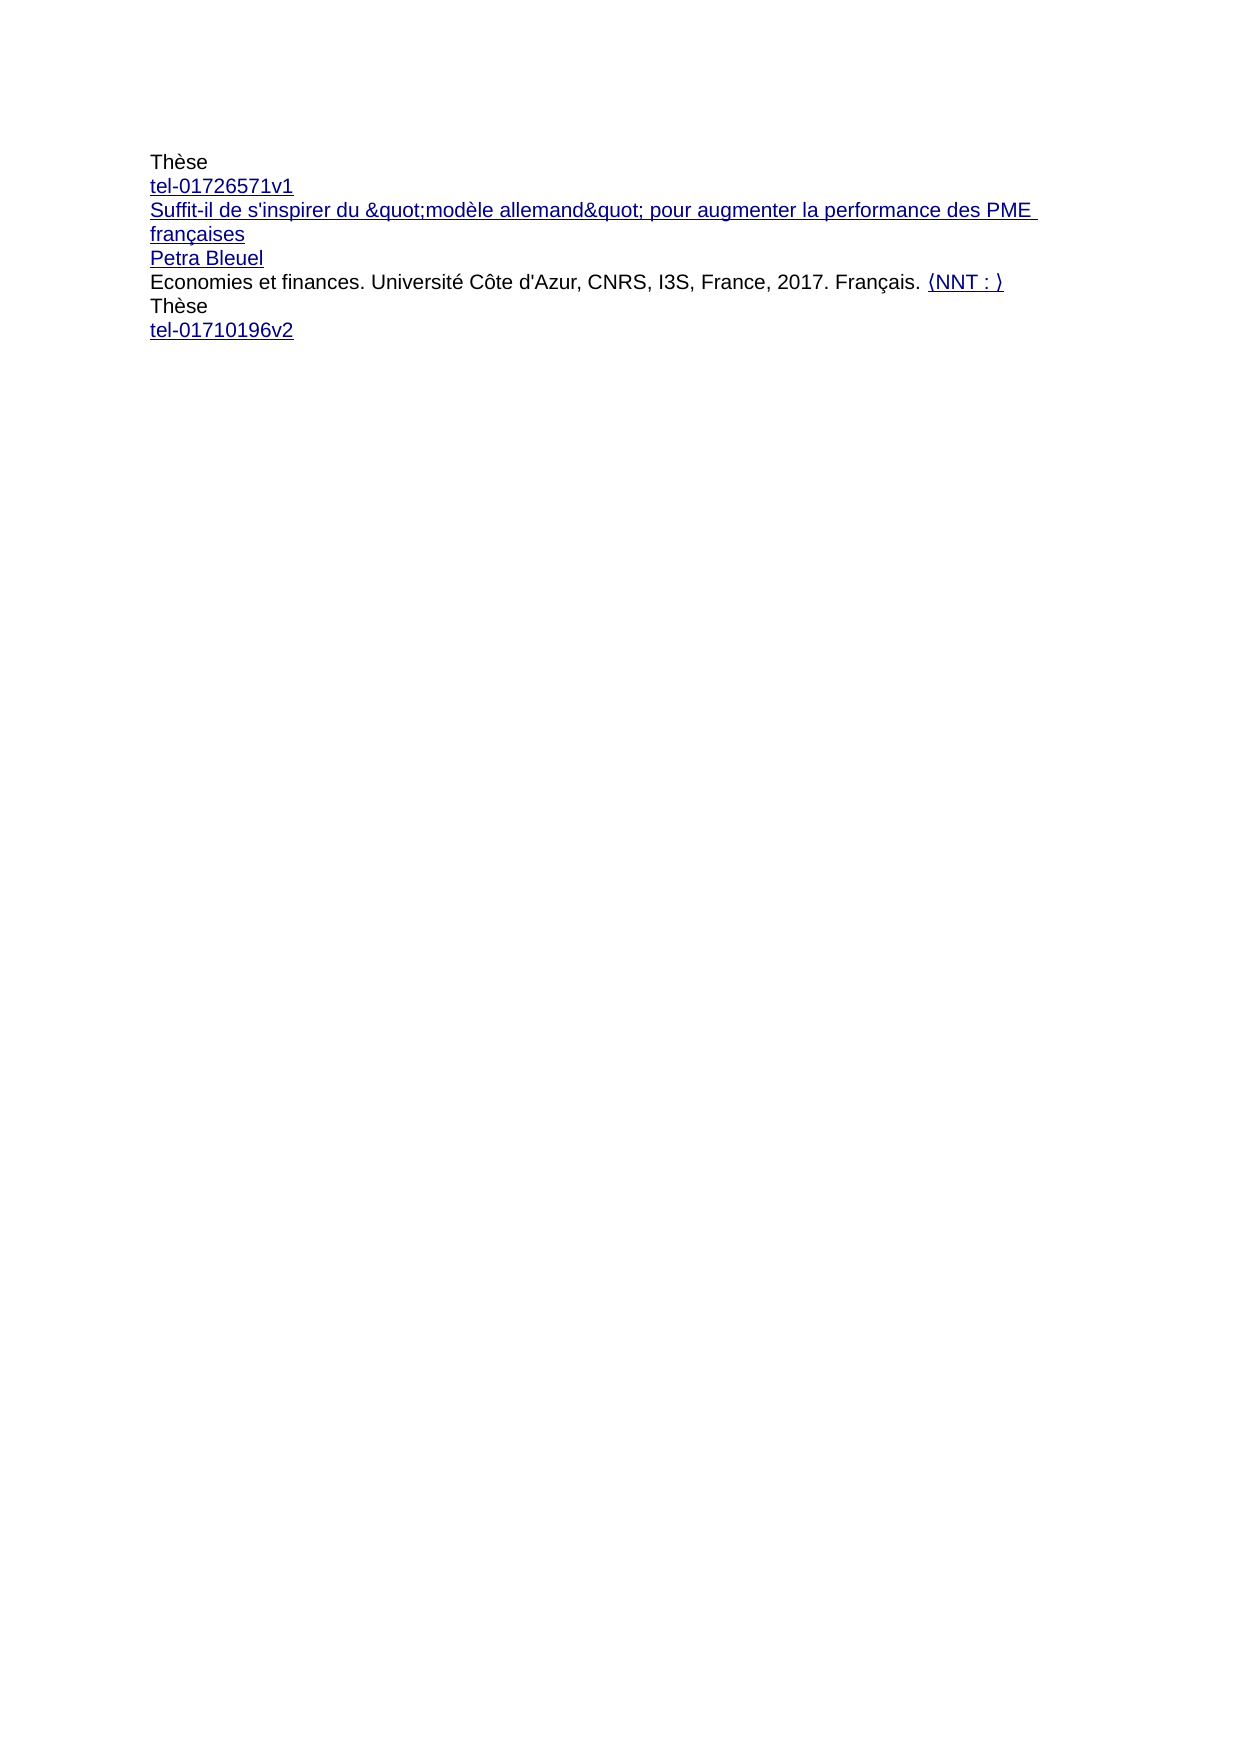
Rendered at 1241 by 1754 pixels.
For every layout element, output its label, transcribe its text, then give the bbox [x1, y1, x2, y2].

table_header Thèse tel-01726571v1 [150, 150, 1090, 198]
table_cell Suffit-il de s'inspirer du &quot;modèle allemand&quot; pour augmenter la performance des PME françaises Petra Bleuel Economies et finances. Université Côte d'Azur, CNRS, I3S, France, 2017. Français. ⟨NNT : ⟩ Thèse tel-01710196v2 [150, 198, 1090, 342]
